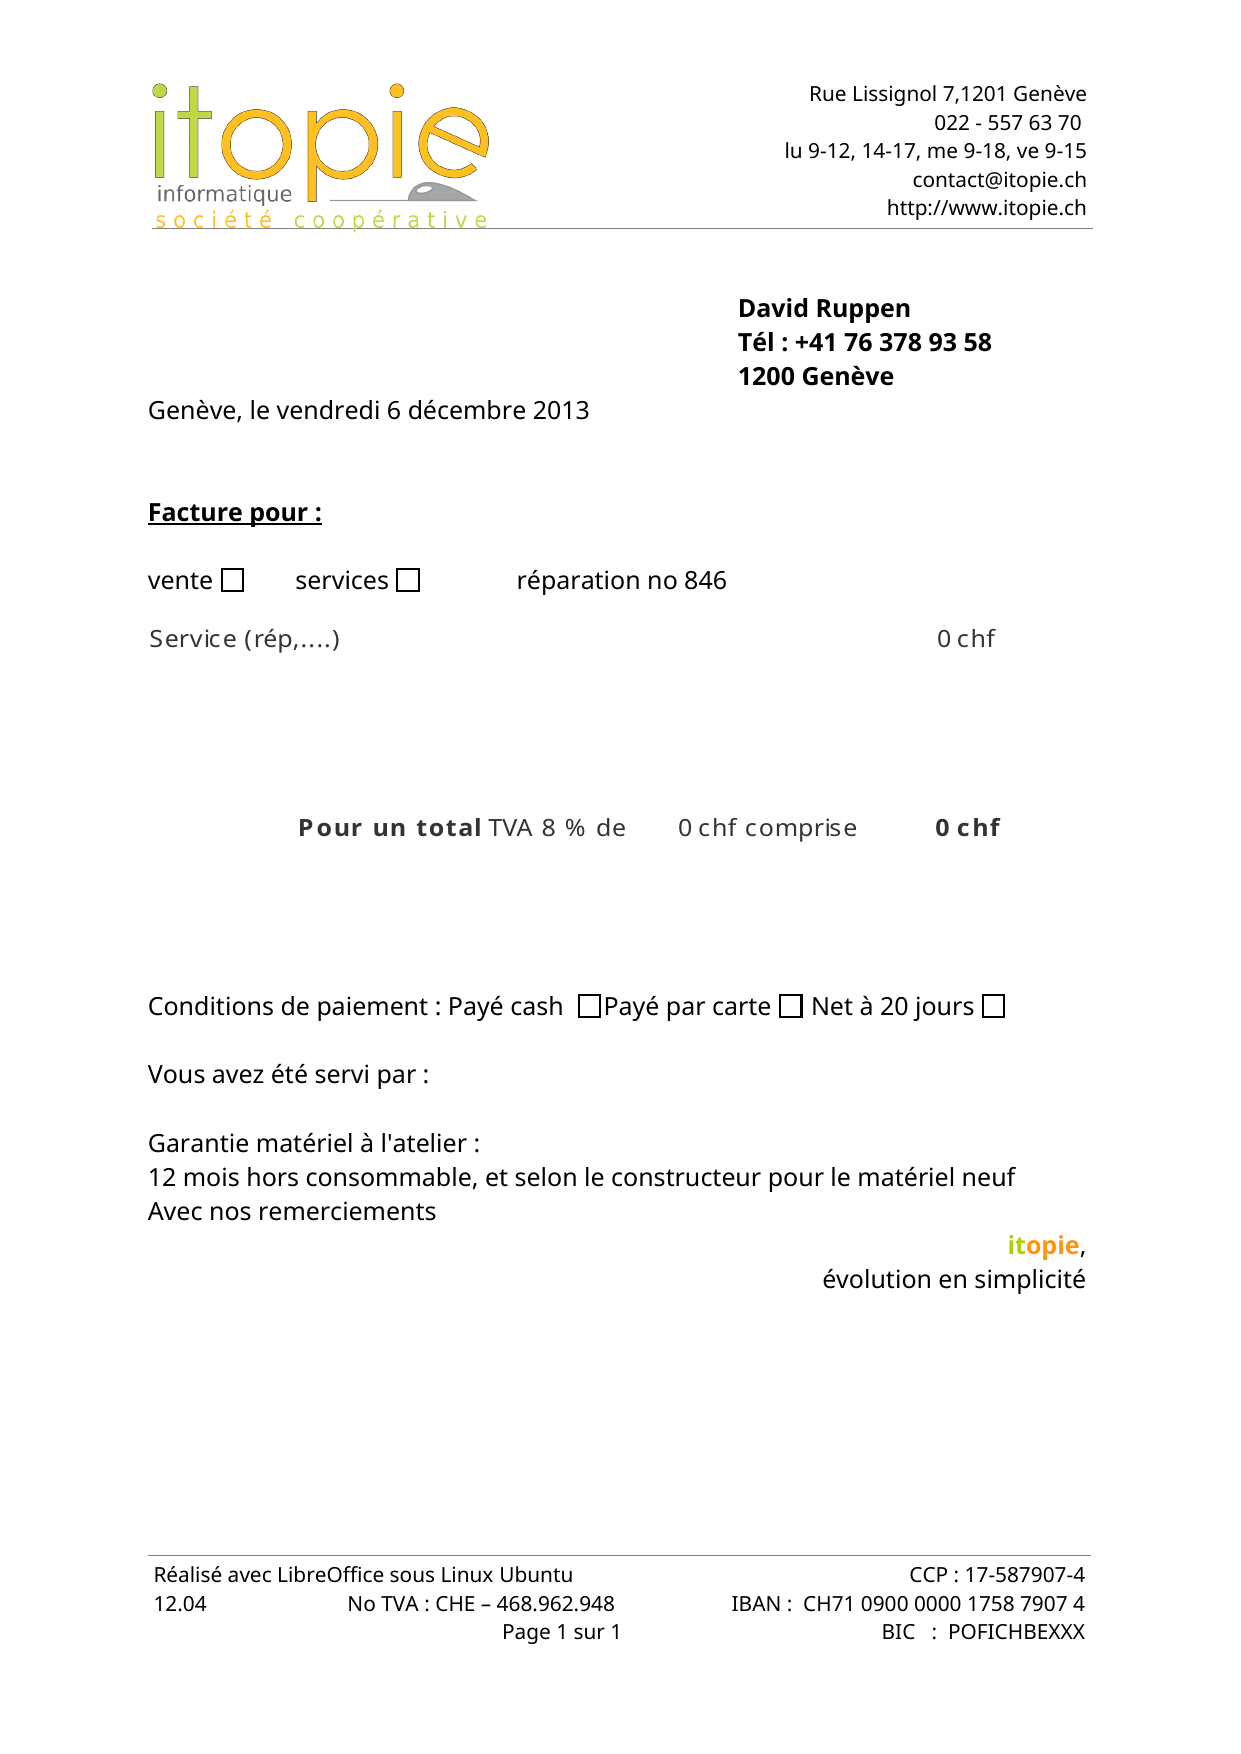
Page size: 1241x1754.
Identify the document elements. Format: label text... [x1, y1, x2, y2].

text Vous avez été servi par : [148, 1057, 1093, 1091]
picture [138, 72, 500, 244]
text 12 mois hors consommable, et selon le constructeur pour le matériel neuf [148, 1159, 1093, 1193]
text Conditions de paiement : Payé cash Payé par carte Net à 20 jours [148, 989, 1093, 1023]
text Avec nos remerciements [148, 1193, 1093, 1227]
text évolution en simplicité [148, 1262, 1093, 1296]
text Garantie matériel à l'atelier : [148, 1125, 1093, 1159]
text Facture pour : [148, 495, 1093, 529]
text David Ruppen [148, 290, 1093, 324]
text Tél : +41 76 378 93 58 [148, 324, 1093, 358]
text vente services réparation no 846 [148, 563, 1093, 597]
text itopie, [148, 1227, 1093, 1262]
text 1200 Genève [148, 358, 1093, 392]
text Genève, le vendredi 6 décembre 2013 [148, 392, 1093, 427]
